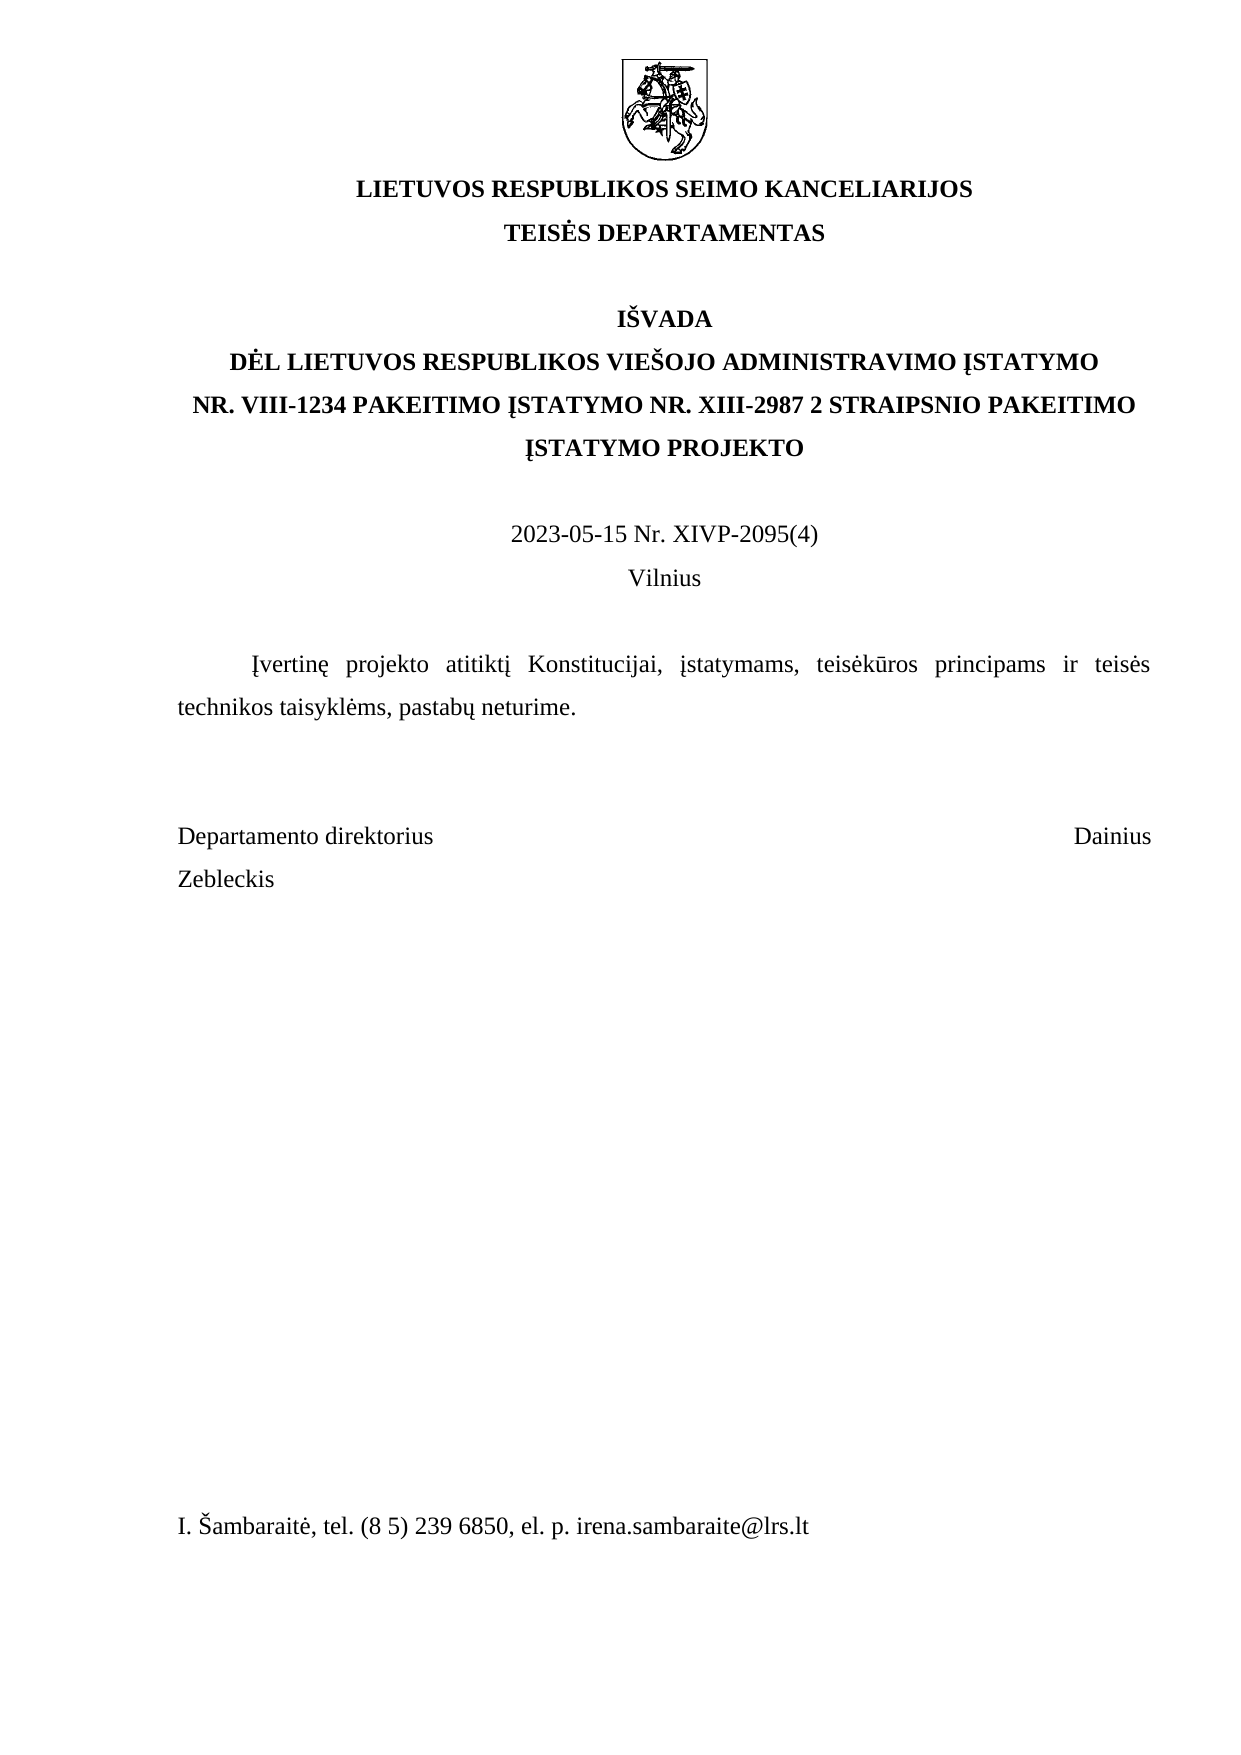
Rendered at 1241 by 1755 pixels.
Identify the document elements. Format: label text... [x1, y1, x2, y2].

text Departamento direktorius Dainius Zebleckis [177, 821, 1152, 893]
text Įvertinę projekto atitiktį Konstitucijai, įstatymams, teisėkūros principams ir teisės technikos taisyklėms, pastabų neturime. [177, 649, 1152, 721]
subtitle TEISĖS DEPARTAMENTAS [177, 218, 1152, 246]
text Vilnius [177, 563, 1152, 591]
text 2023-05-15 Nr. XIVP-2095(4) [177, 519, 1152, 548]
text LIETUVOS RESPUBLIKOS SEIMO KANCELIARIJOS [177, 174, 1152, 203]
text I. Šambaraitė, tel. (8 5) 239 6850, el. p. irena.sambaraite@lrs.lt [177, 1511, 1152, 1540]
text ĮSTATYMO PROJEKTO [177, 433, 1152, 462]
text IŠVADA [177, 304, 1152, 333]
text DĖL LIETUVOS RESPUBLIKOS VIEŠOJO ADMINISTRAVIMO ĮSTATYMO NR. VIII-1234 PAKEITIMO ĮSTATYMO NR. XIII-2987 2 STRAIPSNIO PAKEITIMO [177, 347, 1152, 419]
